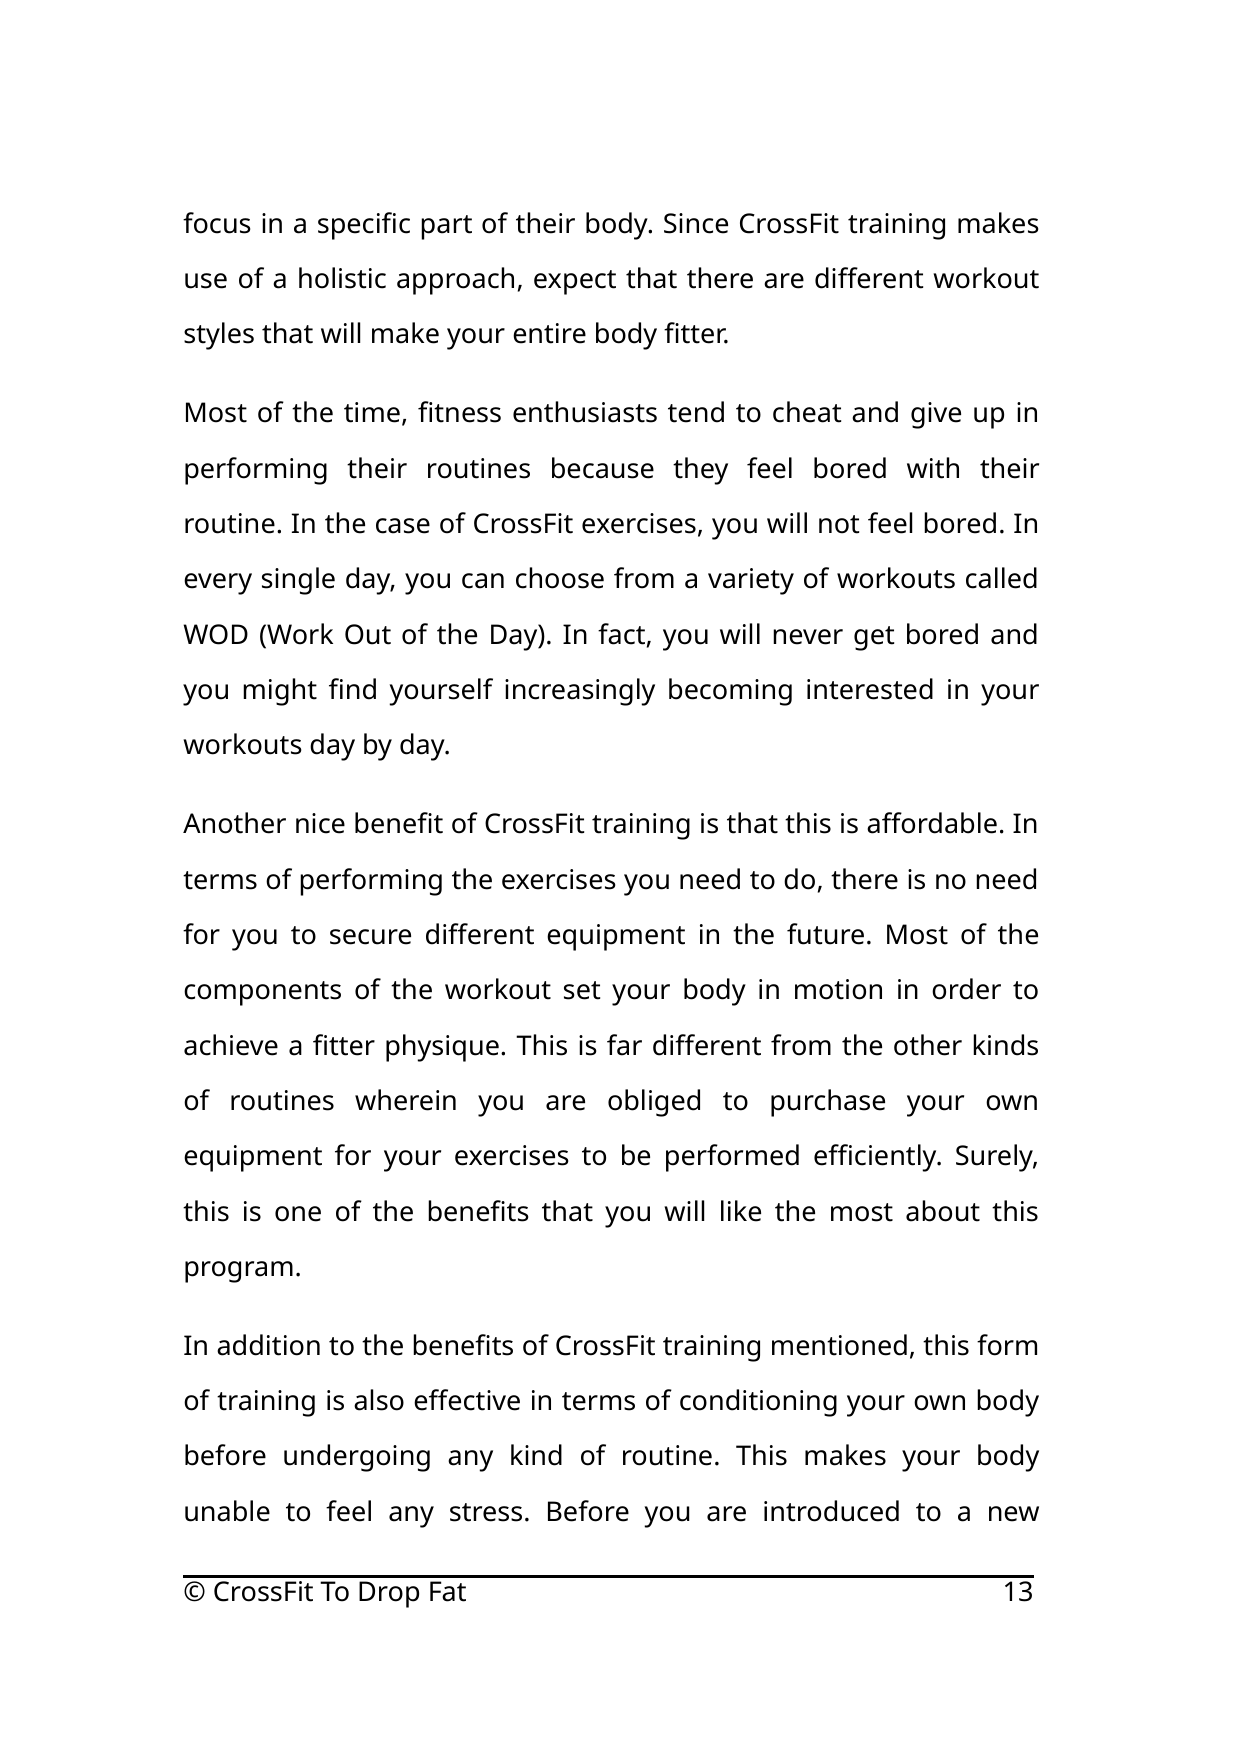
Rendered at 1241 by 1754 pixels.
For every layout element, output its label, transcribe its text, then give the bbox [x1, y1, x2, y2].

text In addition to the benefits of CrossFit training mentioned, this form of training is also effective in terms of conditioning your own body before undergoing any kind of routine. This makes your body unable to feel any stress. Before you are introduced to a new [183, 1326, 1040, 1529]
text Most of the time, fitness enthusiasts tend to cheat and give up in performing their routines because they feel bored with their routine. In the case of CrossFit exercises, you will not feel bored. In every single day, you can choose from a variety of workouts called WOD (Work Out of the Day). In fact, you will never get bored and you might find yourself increasingly becoming interested in your workouts day by day. [183, 394, 1040, 763]
text focus in a specific part of their body. Since CrossFit training makes use of a holistic approach, expect that there are different workout styles that will make your entire body fitter. [183, 204, 1040, 352]
text Another nice benefit of CrossFit training is that this is affordable. In terms of performing the exercises you need to do, there is no need for you to secure different equipment in the future. Most of the components of the workout set your body in motion in order to achieve a fitter physique. This is far different from the other kinds of routines wherein you are obliged to purchase your own equipment for your exercises to be performed efficiently. Surely, this is one of the benefits that you will like the most about this program. [183, 805, 1040, 1284]
